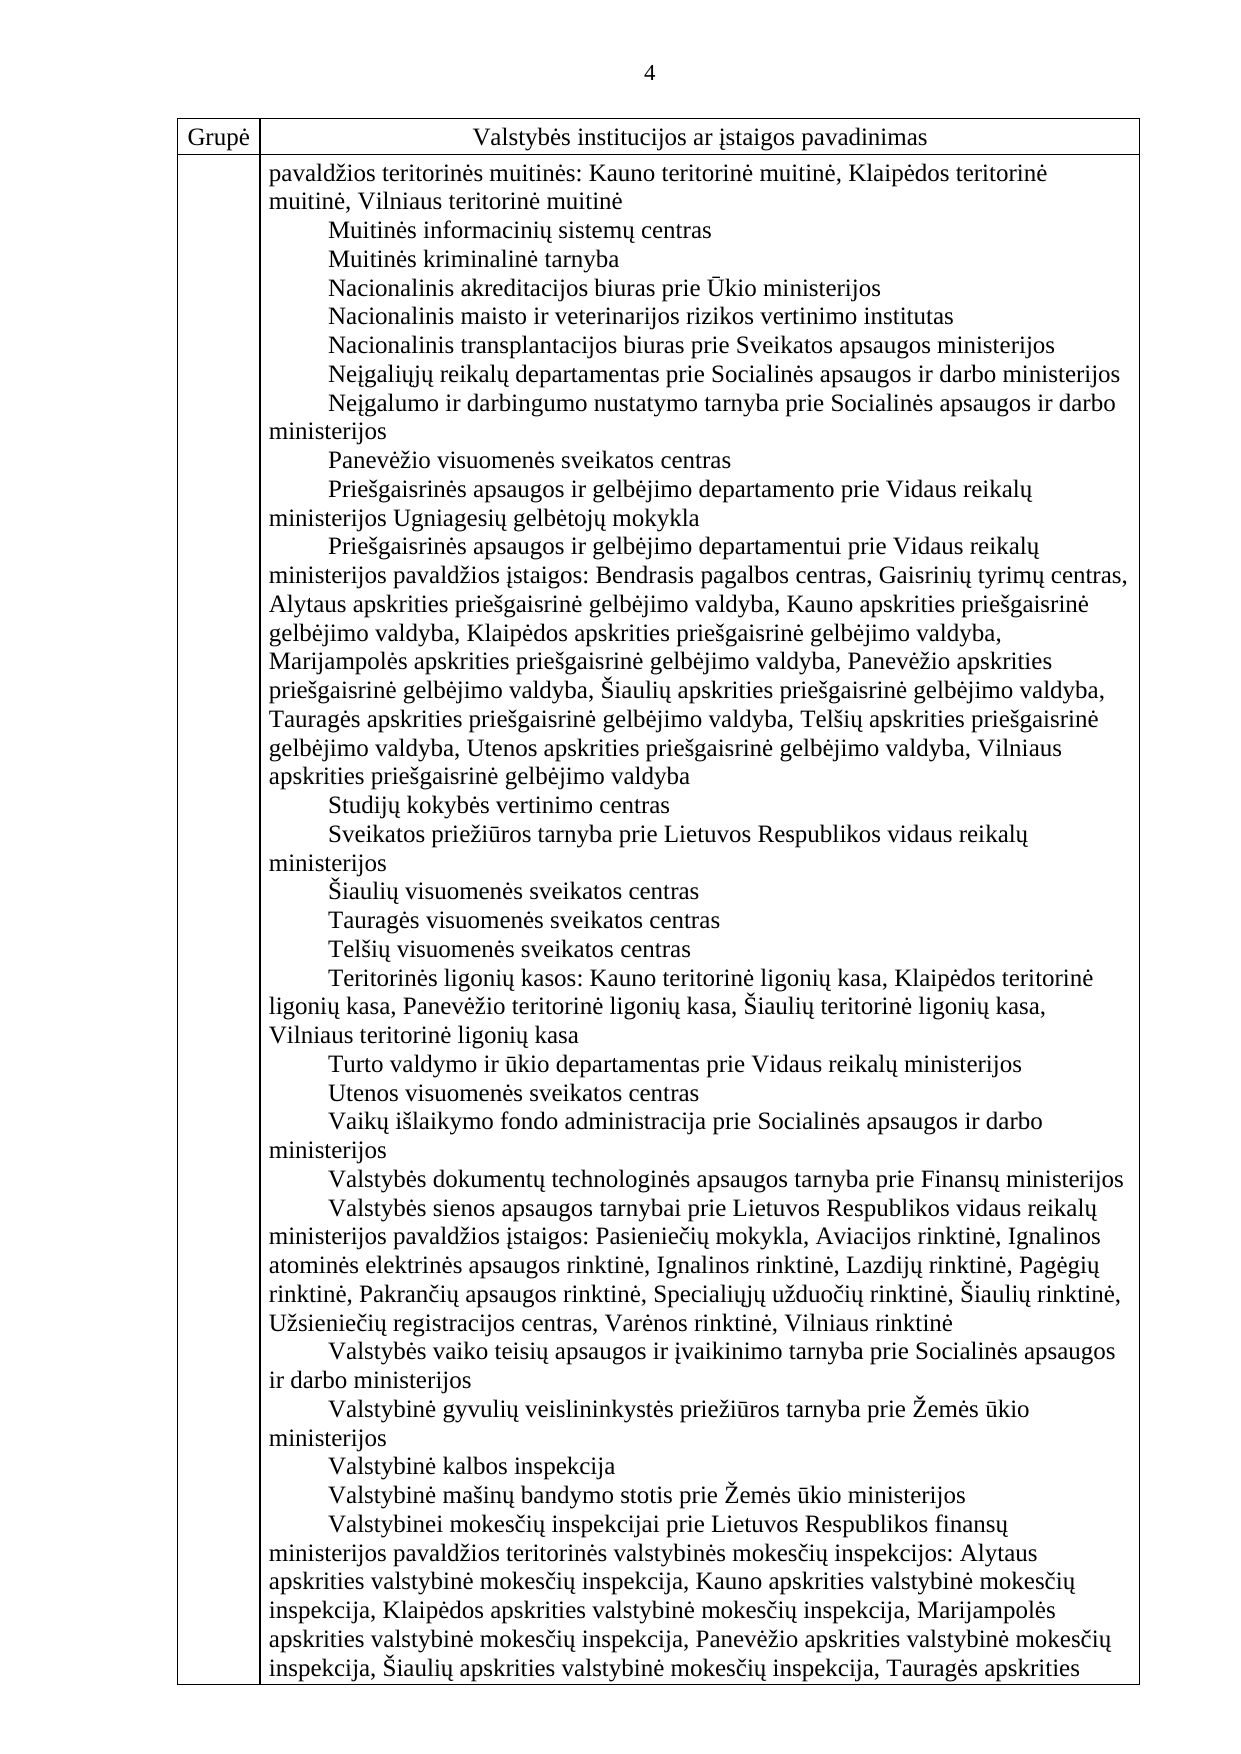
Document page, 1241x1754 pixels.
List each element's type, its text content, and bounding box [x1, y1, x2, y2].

table_header Valstybės institucijos ar įstaigos pavadinimas [261, 119, 1139, 154]
table_header Grupė [178, 119, 259, 154]
table_cell pavaldžios teritorinės muitinės: Kauno teritorinė muitinė, Klaipėdos teritorinė muitinė, Vilniaus teritorinė muitinė Muitinės informacinių sistemų centras Muitinės kriminalinė tarnyba Nacionalinis akreditacijos biuras prie Ūkio ministerijos Nacionalinis maisto ir veterinarijos rizikos vertinimo institutas Nacionalinis transplantacijos biuras prie Sveikatos apsaugos ministerijos Neįgaliųjų reikalų departamentas prie Socialinės apsaugos ir darbo ministerijos Neįgalumo ir darbingumo nustatymo tarnyba prie Socialinės apsaugos ir darbo ministerijos Panevėžio visuomenės sveikatos centras Priešgaisrinės apsaugos ir gelbėjimo departamento prie Vidaus reikalų ministerijos Ugniagesių gelbėtojų mokykla Priešgaisrinės apsaugos ir gelbėjimo departamentui prie Vidaus reikalų ministerijos pavaldžios įstaigos: Bendrasis pagalbos centras, Gaisrinių tyrimų centras, Alytaus apskrities priešgaisrinė gelbėjimo valdyba, Kauno apskrities priešgaisrinė gelbėjimo valdyba, Klaipėdos apskrities priešgaisrinė gelbėjimo valdyba, Marijampolės apskrities priešgaisrinė gelbėjimo valdyba, Panevėžio apskrities priešgaisrinė gelbėjimo valdyba, Šiaulių apskrities priešgaisrinė gelbėjimo valdyba, Tauragės apskrities priešgaisrinė gelbėjimo valdyba, Telšių apskrities priešgaisrinė gelbėjimo valdyba, Utenos apskrities priešgaisrinė gelbėjimo valdyba, Vilniaus apskrities priešgaisrinė gelbėjimo valdyba Studijų kokybės vertinimo centras Sveikatos priežiūros tarnyba prie Lietuvos Respublikos vidaus reikalų ministerijos Šiaulių visuomenės sveikatos centras Tauragės visuomenės sveikatos centras Telšių visuomenės sveikatos centras Teritorinės ligonių kasos: Kauno teritorinė ligonių kasa, Klaipėdos teritorinė ligonių kasa, Panevėžio teritorinė ligonių kasa, Šiaulių teritorinė ligonių kasa, Vilniaus teritorinė ligonių kasa Turto valdymo ir ūkio departamentas prie Vidaus reikalų ministerijos Utenos visuomenės sveikatos centras Vaikų išlaikymo fondo administracija prie Socialinės apsaugos ir darbo ministerijos Valstybės dokumentų technologinės apsaugos tarnyba prie Finansų ministerijos Valstybės sienos apsaugos tarnybai prie Lietuvos Respublikos vidaus reikalų ministerijos pavaldžios įstaigos: Pasieniečių mokykla, Aviacijos rinktinė, Ignalinos atominės elektrinės apsaugos rinktinė, Ignalinos rinktinė, Lazdijų rinktinė, Pagėgių rinktinė, Pakrančių apsaugos rinktinė, Specialiųjų užduočių rinktinė, Šiaulių rinktinė, Užsieniečių registracijos centras, Varėnos rinktinė, Vilniaus rinktinė Valstybės vaiko teisių apsaugos ir įvaikinimo tarnyba prie Socialinės apsaugos ir darbo ministerijos Valstybinė gyvulių veislininkystės priežiūros tarnyba prie Žemės ūkio ministerijos Valstybinė kalbos inspekcija Valstybinė mašinų bandymo stotis prie Žemės ūkio ministerijos Valstybinei mokesčių inspekcijai prie Lietuvos Respublikos finansų ministerijos pavaldžios teritorinės valstybinės mokesčių inspekcijos: Alytaus apskrities valstybinė mokesčių inspekcija, Kauno apskrities valstybinė mokesčių inspekcija, Klaipėdos apskrities valstybinė mokesčių inspekcija, Marijampolės apskrities valstybinė mokesčių inspekcija, Panevėžio apskrities valstybinė mokesčių inspekcija, Šiaulių apskrities valstybinė mokesčių inspekcija, Tauragės apskrities [261, 155, 1139, 1684]
table_cell [178, 155, 259, 1684]
